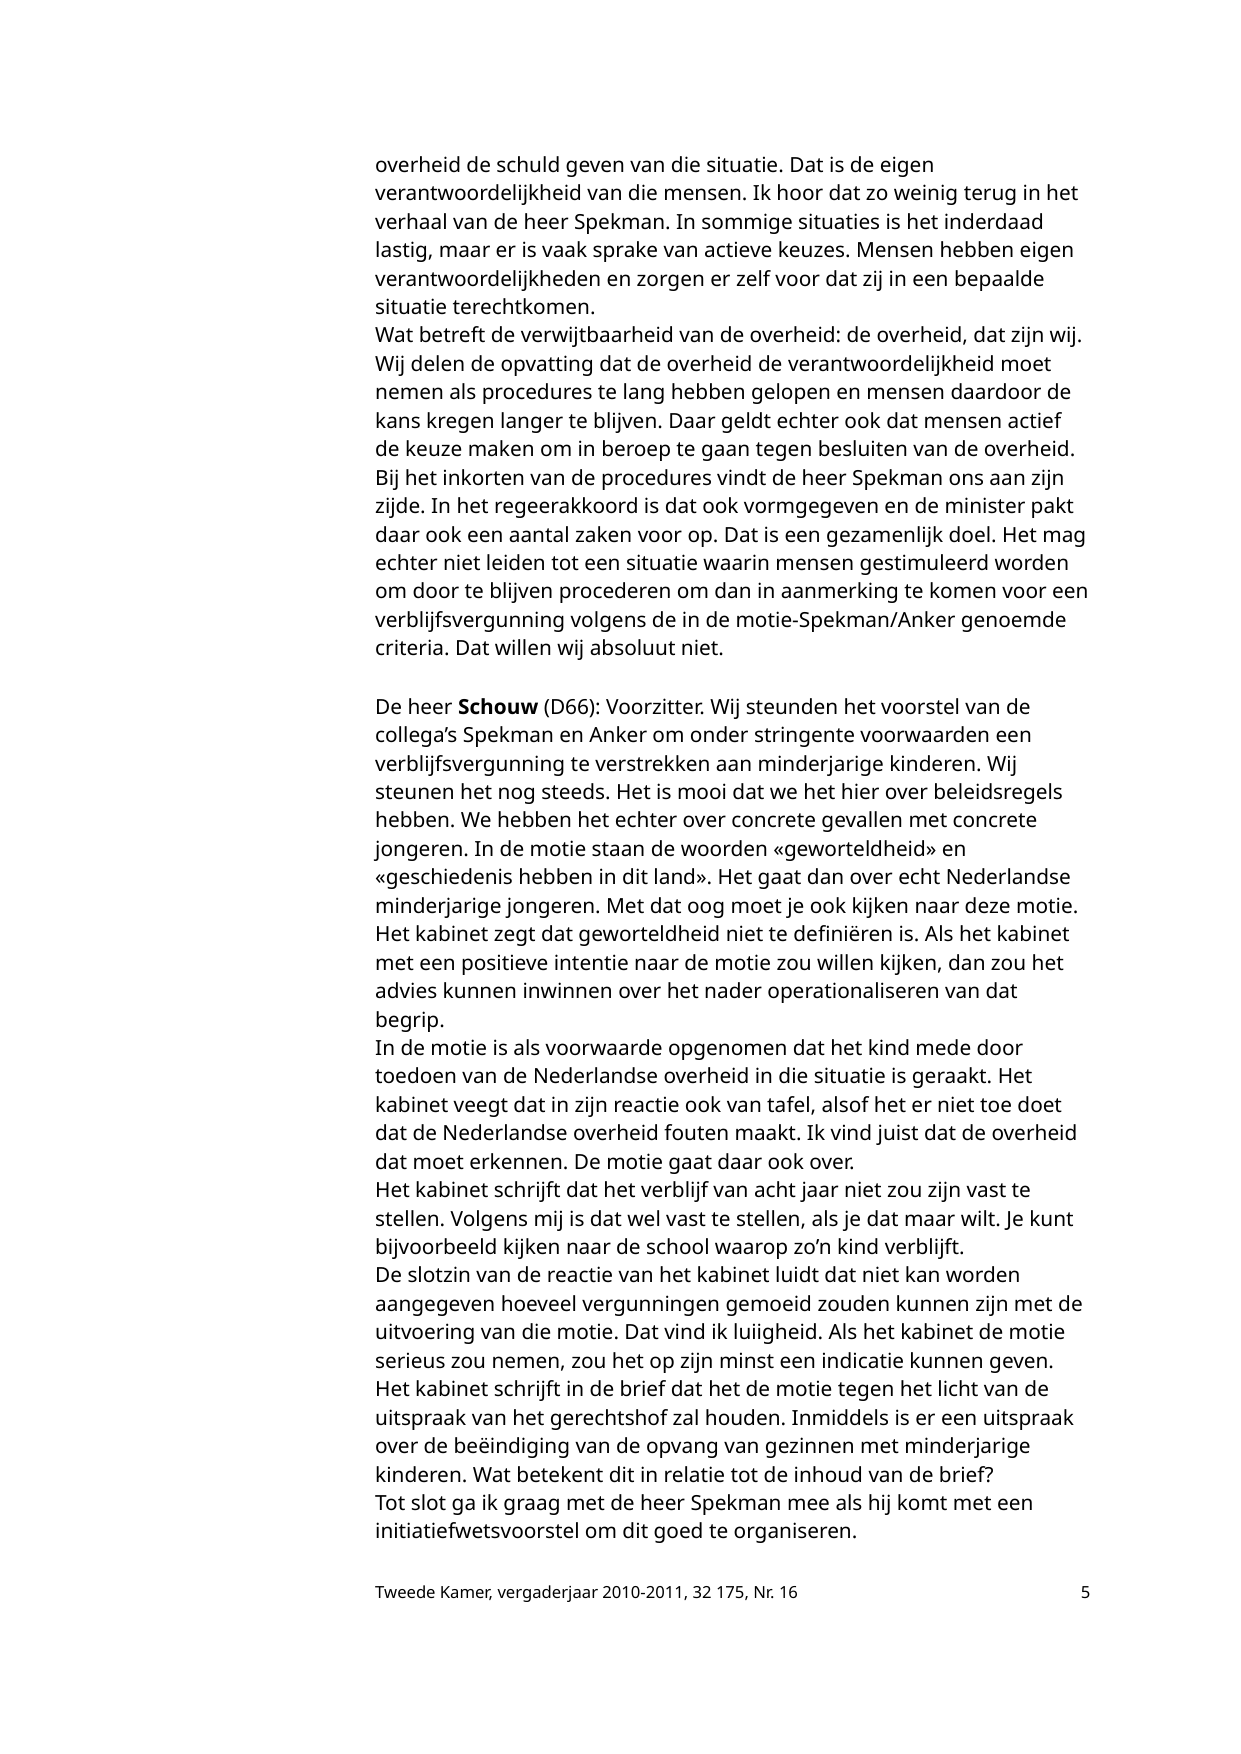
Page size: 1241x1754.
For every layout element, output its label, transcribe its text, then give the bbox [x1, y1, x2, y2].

text In de motie is als voorwaarde opgenomen dat het kind mede door toedoen van de Nederlandse overheid in die situatie is geraakt. Het kabinet veegt dat in zijn reactie ook van tafel, alsof het er niet toe doet dat de Nederlandse overheid fouten maakt. Ik vind juist dat de overheid dat moet erkennen. De motie gaat daar ook over. [375, 1033, 1090, 1175]
text De heer Schouw (D66): Voorzitter. Wij steunden het voorstel van de collega’s Spekman en Anker om onder stringente voorwaarden een verblijfsvergunning te verstrekken aan minderjarige kinderen. Wij steunen het nog steeds. Het is mooi dat we het hier over beleidsregels hebben. We hebben het echter over concrete gevallen met concrete jongeren. In de motie staan de woorden «geworteldheid» en «geschiedenis hebben in dit land». Het gaat dan over echt Nederlandse minderjarige jongeren. Met dat oog moet je ook kijken naar deze motie. [375, 692, 1090, 919]
text Het kabinet zegt dat geworteldheid niet te definiëren is. Als het kabinet met een positieve intentie naar de motie zou willen kijken, dan zou het advies kunnen inwinnen over het nader operationaliseren van dat begrip. [375, 919, 1090, 1033]
text Het kabinet schrijft dat het verblijf van acht jaar niet zou zijn vast te stellen. Volgens mij is dat wel vast te stellen, als je dat maar wilt. Je kunt bijvoorbeeld kijken naar de school waarop zo’n kind verblijft. [375, 1175, 1090, 1261]
text De slotzin van de reactie van het kabinet luidt dat niet kan worden aangegeven hoeveel vergunningen gemoeid zouden kunnen zijn met de uitvoering van die motie. Dat vind ik luiigheid. Als het kabinet de motie serieus zou nemen, zou het op zijn minst een indicatie kunnen geven. [375, 1261, 1090, 1374]
text Wat betreft de verwijtbaarheid van de overheid: de overheid, dat zijn wij. Wij delen de opvatting dat de overheid de verantwoordelijkheid moet nemen als procedures te lang hebben gelopen en mensen daardoor de kans kregen langer te blijven. Daar geldt echter ook dat mensen actief de keuze maken om in beroep te gaan tegen besluiten van de overheid. Bij het inkorten van de procedures vindt de heer Spekman ons aan zijn zijde. In het regeerakkoord is dat ook vormgegeven en de minister pakt daar ook een aantal zaken voor op. Dat is een gezamenlijk doel. Het mag echter niet leiden tot een situatie waarin mensen gestimuleerd worden om door te blijven procederen om dan in aanmerking te komen voor een verblijfsvergunning volgens de in de motie-Spekman/Anker genoemde criteria. Dat willen wij absoluut niet. [375, 321, 1090, 662]
text Tot slot ga ik graag met de heer Spekman mee als hij komt met een initiatiefwetsvoorstel om dit goed te organiseren. [375, 1488, 1090, 1545]
text Het kabinet schrijft in de brief dat het de motie tegen het licht van de uitspraak van het gerechtshof zal houden. Inmiddels is er een uitspraak over de beëindiging van de opvang van gezinnen met minderjarige kinderen. Wat betekent dit in relatie tot de inhoud van de brief? [375, 1374, 1090, 1488]
text overheid de schuld geven van die situatie. Dat is de eigen verantwoordelijkheid van die mensen. Ik hoor dat zo weinig terug in het verhaal van de heer Spekman. In sommige situaties is het inderdaad lastig, maar er is vaak sprake van actieve keuzes. Mensen hebben eigen verantwoordelijkheden en zorgen er zelf voor dat zij in een bepaalde situatie terechtkomen. [375, 150, 1090, 321]
